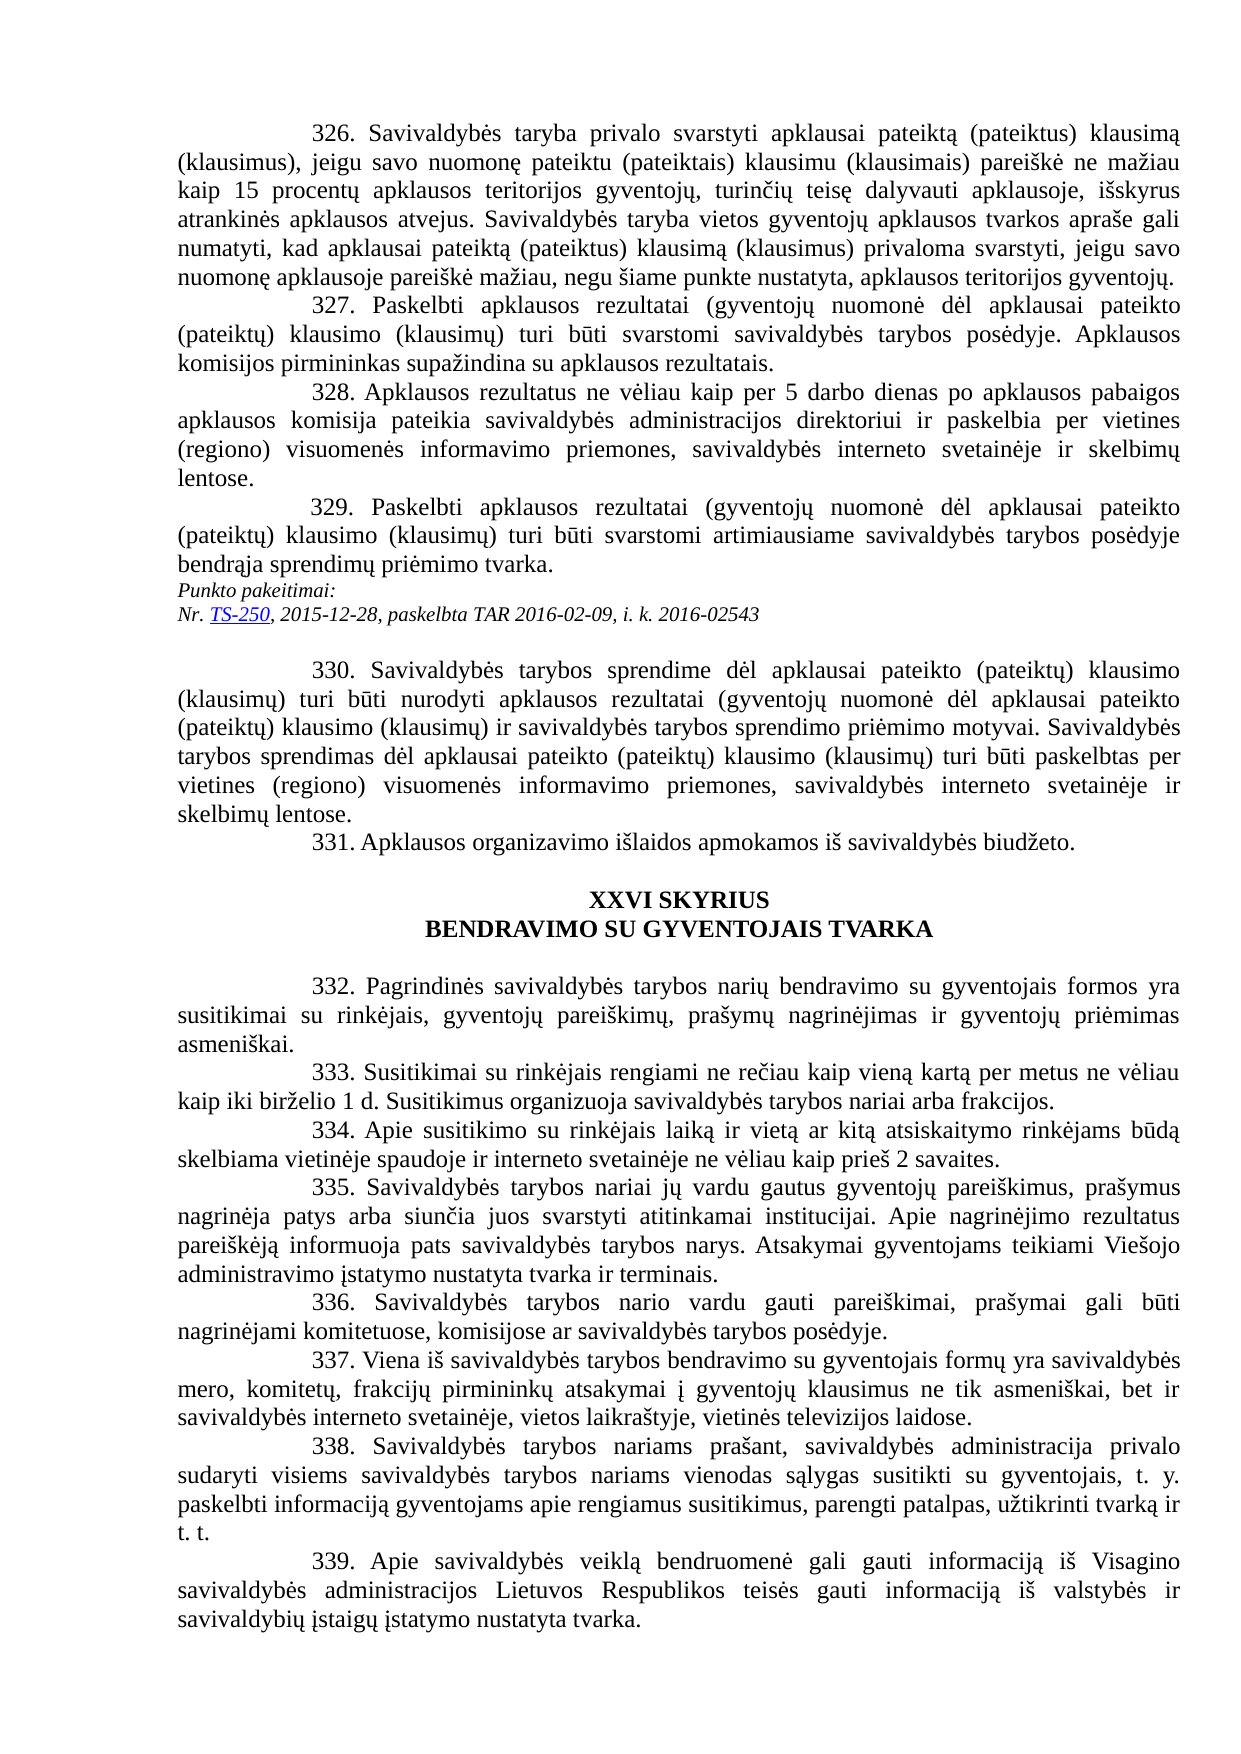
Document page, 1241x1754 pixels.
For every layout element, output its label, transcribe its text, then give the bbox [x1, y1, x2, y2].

text Nr. TS-250, 2015-12-28, paskelbta TAR 2016-02-09, i. k. 2016-02543 [177, 602, 1181, 626]
text 326. Savivaldybės taryba privalo svarstyti apklausai pateiktą (pateiktus) klausimą (klausimus), jeigu savo nuomonę pateiktu (pateiktais) klausimu (klausimais) pareiškė ne mažiau kaip 15 procentų apklausos teritorijos gyventojų, turinčių teisę dalyvauti apklausoje, išskyrus atrankinės apklausos atvejus. Savivaldybės taryba vietos gyventojų apklausos tvarkos apraše gali numatyti, kad apklausai pateiktą (pateiktus) klausimą (klausimus) privaloma svarstyti, jeigu savo nuomonę apklausoje pareiškė mažiau, negu šiame punkte nustatyta, apklausos teritorijos gyventojų. [177, 118, 1181, 291]
text 336. Savivaldybės tarybos nario vardu gauti pareiškimai, prašymai gali būti nagrinėjami komitetuose, komisijose ar savivaldybės tarybos posėdyje. [177, 1287, 1181, 1345]
text 330. Savivaldybės tarybos sprendime dėl apklausai pateikto (pateiktų) klausimo (klausimų) turi būti nurodyti apklausos rezultatai (gyventojų nuomonė dėl apklausai pateikto (pateiktų) klausimo (klausimų) ir savivaldybės tarybos sprendimo priėmimo motyvai. Savivaldybės tarybos sprendimas dėl apklausai pateikto (pateiktų) klausimo (klausimų) turi būti paskelbtas per vietines (regiono) visuomenės informavimo priemones, savivaldybės interneto svetainėje ir skelbimų lentose. [177, 655, 1181, 827]
text 338. Savivaldybės tarybos nariams prašant, savivaldybės administracija privalo sudaryti visiems savivaldybės tarybos nariams vienodas sąlygas susitikti su gyventojais, t. y. paskelbti informaciją gyventojams apie rengiamus susitikimus, parengti patalpas, užtikrinti tvarką ir t. t. [177, 1431, 1181, 1546]
text XXVI SKYRIUS [177, 885, 1181, 914]
text 334. Apie susitikimo su rinkėjais laiką ir vietą ar kitą atsiskaitymo rinkėjams būdą skelbiama vietinėje spaudoje ir interneto svetainėje ne vėliau kaip prieš 2 savaites. [177, 1115, 1181, 1172]
text BENDRAVIMO SU GYVENTOJAIS TVARKA [177, 914, 1181, 942]
text 332. Pagrindinės savivaldybės tarybos narių bendravimo su gyventojais formos yra susitikimai su rinkėjais, gyventojų pareiškimų, prašymų nagrinėjimas ir gyventojų priėmimas asmeniškai. [177, 971, 1181, 1057]
text 329. Paskelbti apklausos rezultatai (gyventojų nuomonė dėl apklausai pateikto (pateiktų) klausimo (klausimų) turi būti svarstomi artimiausiame savivaldybės tarybos posėdyje bendrąja sprendimų priėmimo tvarka. [177, 492, 1181, 578]
text 333. Susitikimai su rinkėjais rengiami ne rečiau kaip vieną kartą per metus ne vėliau kaip iki birželio 1 d. Susitikimus organizuoja savivaldybės tarybos nariai arba frakcijos. [177, 1057, 1181, 1115]
text Punkto pakeitimai: [177, 578, 1181, 602]
text 331. Apklausos organizavimo išlaidos apmokamos iš savivaldybės biudžeto. [177, 827, 1181, 856]
text 328. Apklausos rezultatus ne vėliau kaip per 5 darbo dienas po apklausos pabaigos apklausos komisija pateikia savivaldybės administracijos direktoriui ir paskelbia per vietines (regiono) visuomenės informavimo priemones, savivaldybės interneto svetainėje ir skelbimų lentose. [177, 377, 1181, 492]
text 337. Viena iš savivaldybės tarybos bendravimo su gyventojais formų yra savivaldybės mero, komitetų, frakcijų pirmininkų atsakymai į gyventojų klausimus ne tik asmeniškai, bet ir savivaldybės interneto svetainėje, vietos laikraštyje, vietinės televizijos laidose. [177, 1345, 1181, 1431]
text 339. Apie savivaldybės veiklą bendruomenė gali gauti informaciją iš Visagino savivaldybės administracijos Lietuvos Respublikos teisės gauti informaciją iš valstybės ir savivaldybių įstaigų įstatymo nustatyta tvarka. [177, 1546, 1181, 1632]
text 327. Paskelbti apklausos rezultatai (gyventojų nuomonė dėl apklausai pateikto (pateiktų) klausimo (klausimų) turi būti svarstomi savivaldybės tarybos posėdyje. Apklausos komisijos pirmininkas supažindina su apklausos rezultatais. [177, 291, 1181, 377]
text 335. Savivaldybės tarybos nariai jų vardu gautus gyventojų pareiškimus, prašymus nagrinėja patys arba siunčia juos svarstyti atitinkamai institucijai. Apie nagrinėjimo rezultatus pareiškėją informuoja pats savivaldybės tarybos narys. Atsakymai gyventojams teikiami Viešojo administravimo įstatymo nustatyta tvarka ir terminais. [177, 1172, 1181, 1287]
